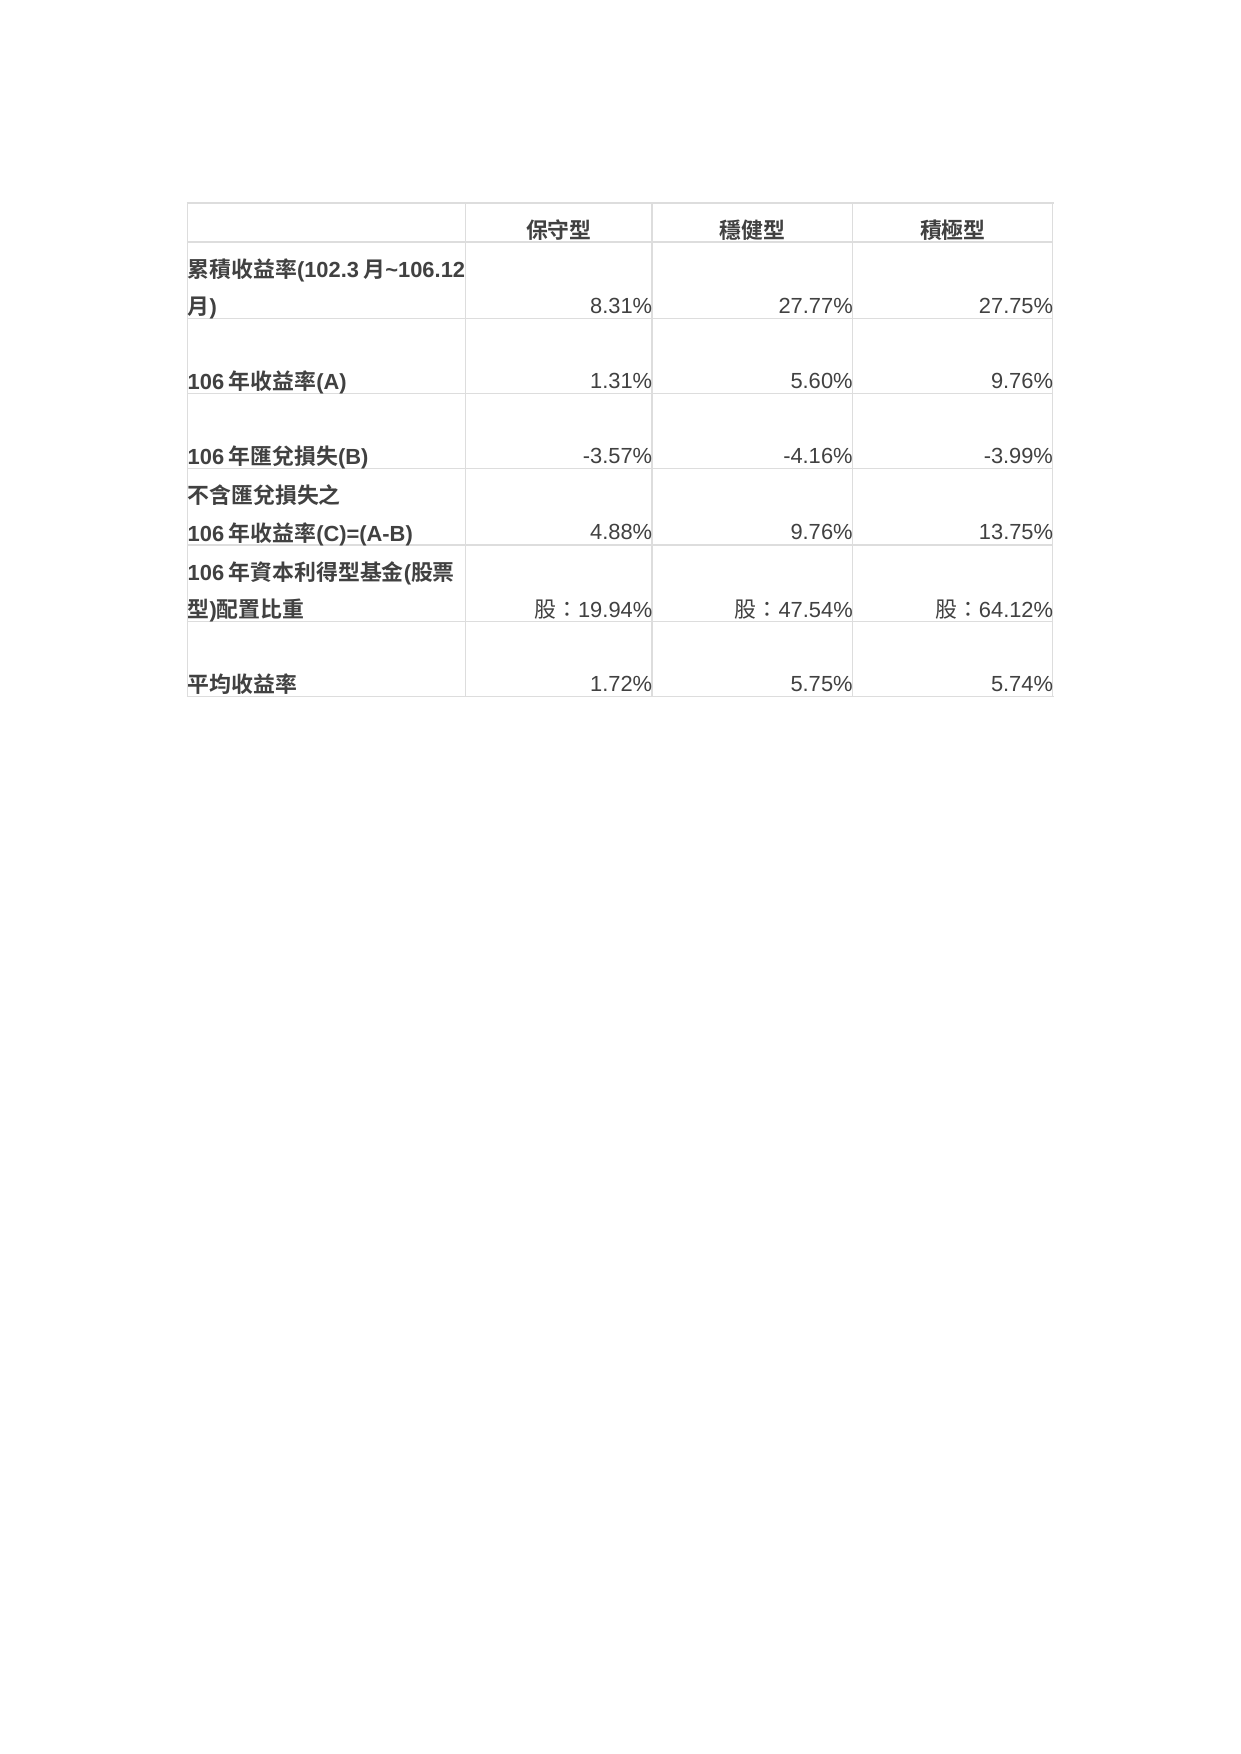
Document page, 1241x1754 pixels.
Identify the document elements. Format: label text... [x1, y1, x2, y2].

table_cell 不含匯兌損失之 106年收益率(C)=(A-B) [188, 469, 465, 544]
table_cell 股：64.12% [853, 546, 1052, 621]
table_header [188, 204, 465, 241]
table_cell 13.75% [853, 469, 1052, 544]
table_cell 累積收益率(102.3月~106.12月) [188, 243, 465, 318]
table_cell 股：19.94% [466, 546, 651, 621]
table_cell 5.60% [653, 319, 852, 393]
table_header 積極型 [853, 204, 1052, 241]
table_cell -3.57% [466, 394, 651, 468]
table_cell 5.75% [653, 622, 852, 696]
table_cell 9.76% [853, 319, 1052, 393]
table_cell 8.31% [466, 243, 651, 318]
table_header 保守型 [466, 204, 651, 241]
table_cell 1.72% [466, 622, 651, 696]
table_cell 平均收益率 [188, 622, 465, 696]
table_header 穩健型 [653, 204, 852, 241]
table_cell 5.74% [853, 622, 1052, 696]
table_cell 4.88% [466, 469, 651, 544]
table_cell 27.75% [853, 243, 1052, 318]
table_cell 1.31% [466, 319, 651, 393]
table_cell -3.99% [853, 394, 1052, 468]
table_cell 106年資本利得型基金(股票型)配置比重 [188, 546, 465, 621]
table_cell 27.77% [653, 243, 852, 318]
table_cell 9.76% [653, 469, 852, 544]
table_cell -4.16% [653, 394, 852, 468]
table_cell 股：47.54% [653, 546, 852, 621]
table_cell 106年收益率(A) [188, 319, 465, 393]
table_cell 106年匯兌損失(B) [188, 394, 465, 468]
